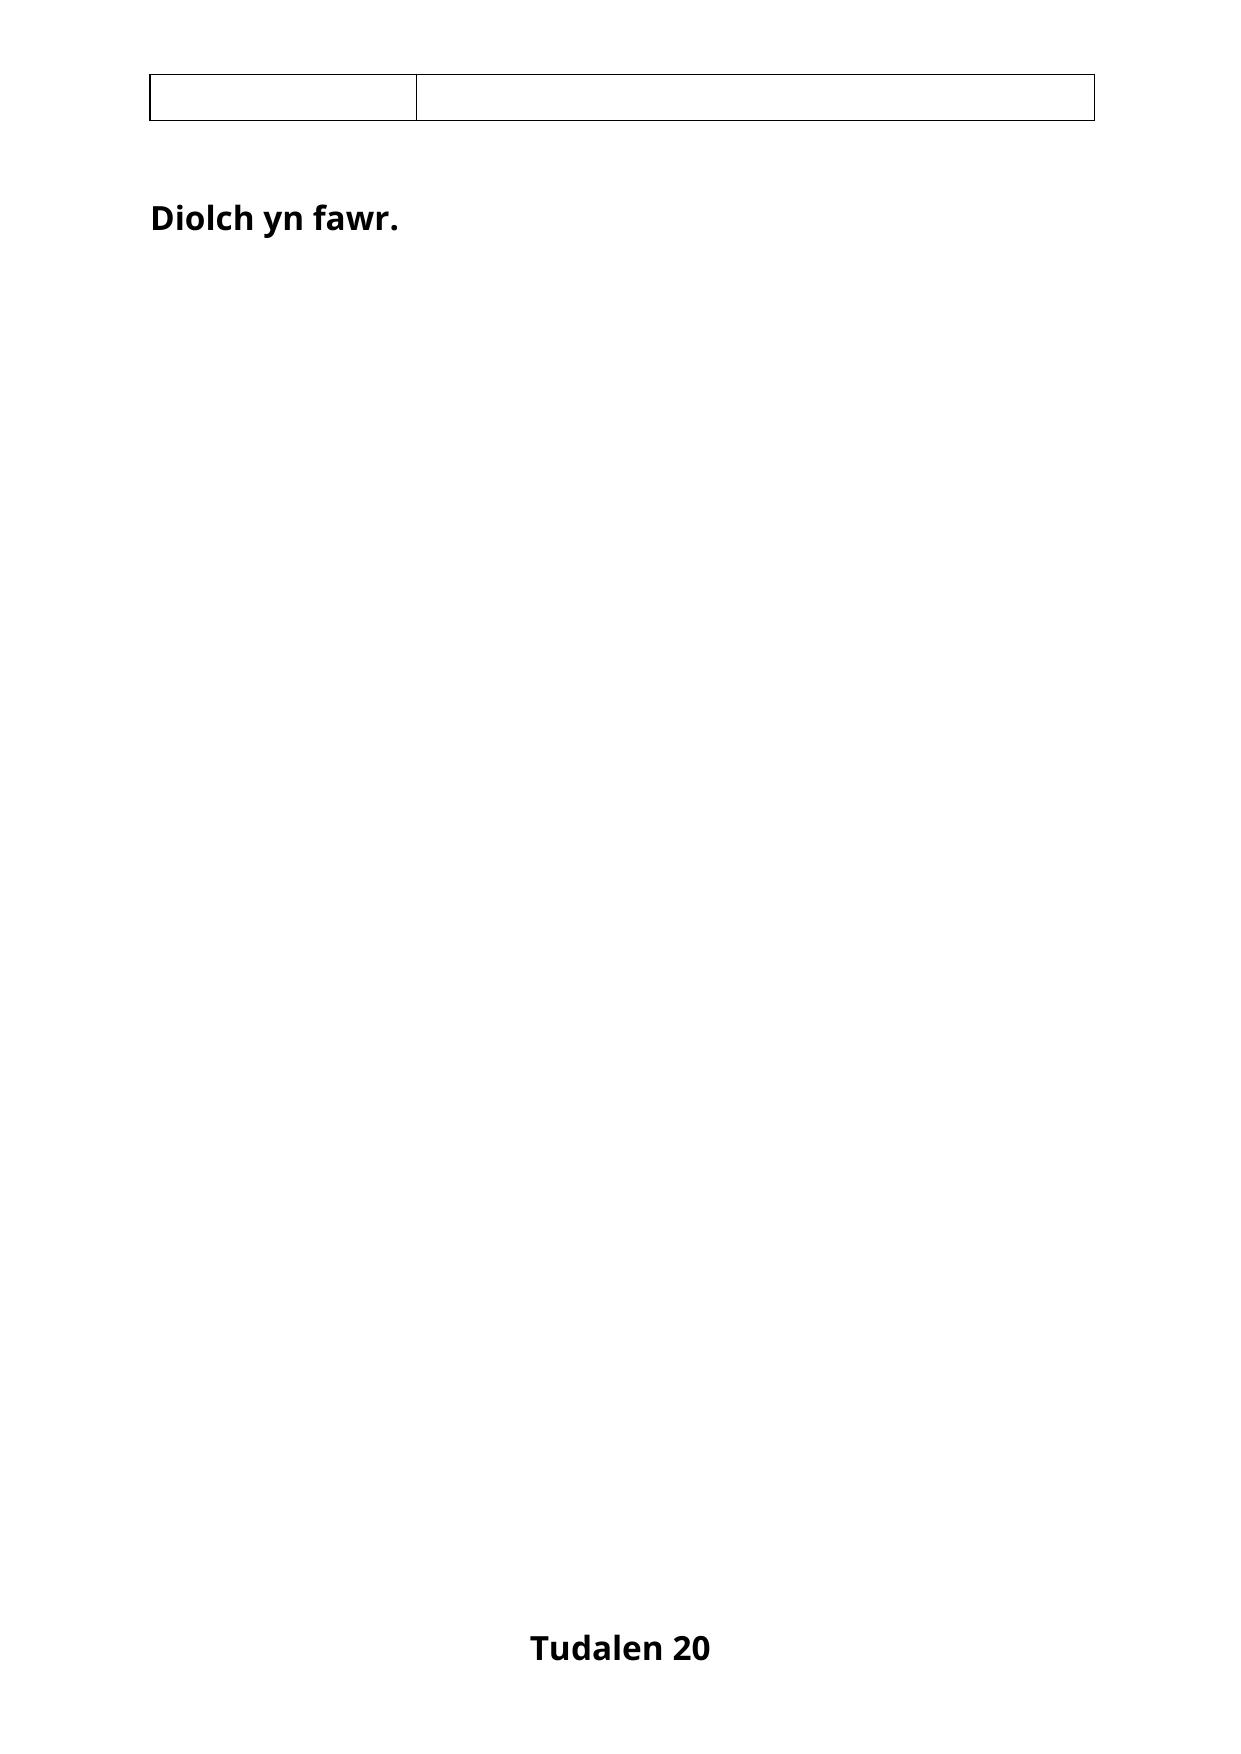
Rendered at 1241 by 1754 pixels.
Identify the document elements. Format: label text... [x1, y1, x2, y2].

table_cell [151, 75, 416, 120]
text Diolch yn fawr. [150, 194, 1090, 240]
table_cell [417, 75, 1094, 120]
